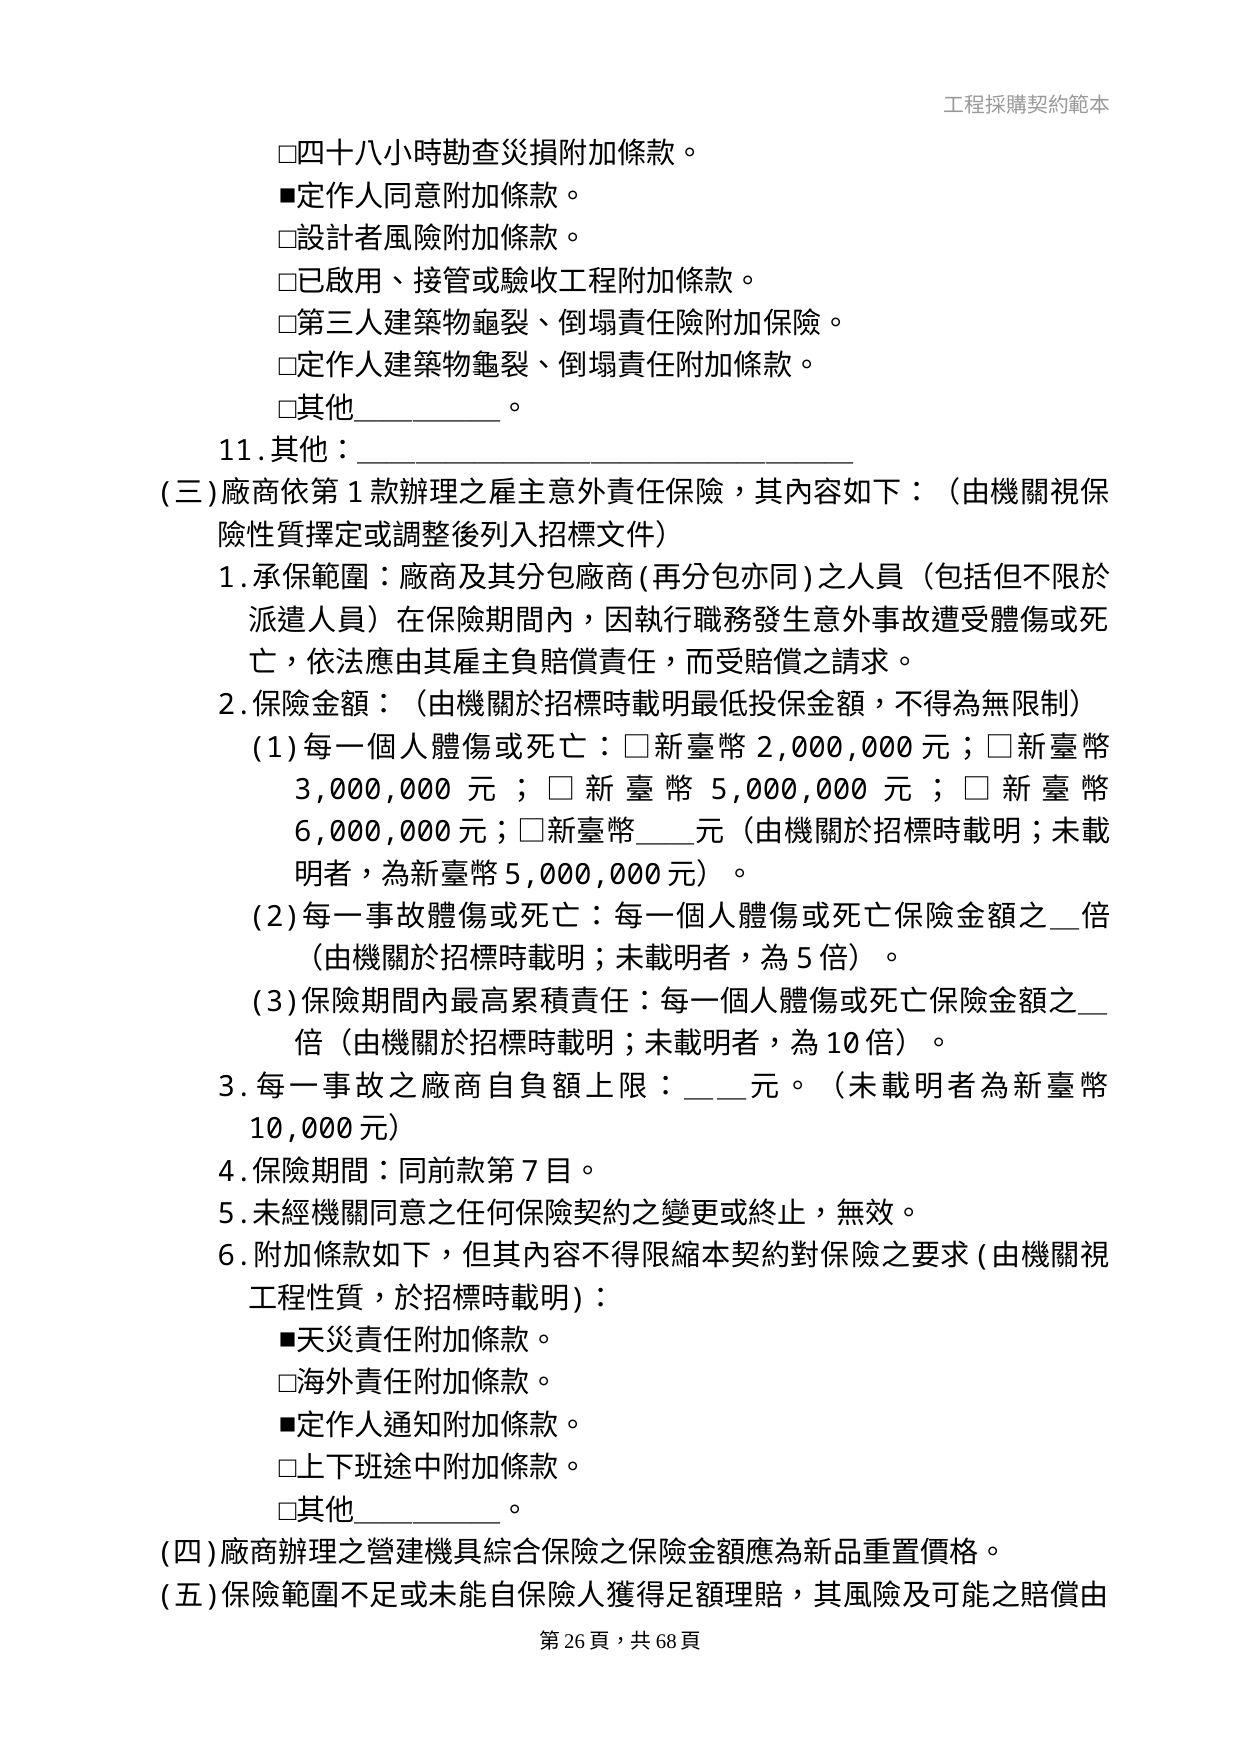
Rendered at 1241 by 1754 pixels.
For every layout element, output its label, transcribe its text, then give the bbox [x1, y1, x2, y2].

text 2.保險金額：（由機關於招標時載明最低投保金額，不得為無限制） [217, 681, 1110, 723]
text □其他＿＿＿＿＿。 [279, 1486, 1110, 1529]
text □設計者風險附加條款。 [279, 215, 1110, 257]
text (四)廠商辦理之營建機具綜合保險之保險金額應為新品重置價格。 [156, 1529, 1110, 1571]
text (五)保險範圍不足或未能自保險人獲得足額理賠，其風險及可能之賠償由 [156, 1571, 1110, 1613]
text (1)每一個人體傷或死亡：□新臺幣2,000,000元；□新臺幣3,000,000元；□新臺幣5,000,000元；□新臺幣6,000,000元；□新臺幣＿＿元（由機關於招標時載明；未載明者，為新臺幣5,000,000元）。 [248, 723, 1110, 893]
text 1.承保範圍：廠商及其分包廠商(再分包亦同)之人員（包括但不限於派遣人員）在保險期間內，因執行職務發生意外事故遭受體傷或死亡，依法應由其雇主負賠償責任，而受賠償之請求。 [217, 554, 1110, 681]
text 4.保險期間：同前款第7目。 [217, 1147, 1110, 1189]
text 6.附加條款如下，但其內容不得限縮本契約對保險之要求(由機關視工程性質，於招標時載明)： [217, 1232, 1110, 1317]
text ■定作人同意附加條款。 [279, 172, 1110, 215]
text (2)每一事故體傷或死亡：每一個人體傷或死亡保險金額之＿倍（由機關於招標時載明；未載明者，為5倍）。 [248, 893, 1110, 977]
text ■天災責任附加條款。 [279, 1317, 1110, 1359]
text □其他＿＿＿＿＿。 [279, 384, 1110, 427]
text ■定作人通知附加條款。 [279, 1401, 1110, 1444]
text 11.其他：＿＿＿＿＿＿＿＿＿＿＿＿＿＿＿＿＿ [217, 427, 1110, 469]
text (3)保險期間內最高累積責任：每一個人體傷或死亡保險金額之＿倍（由機關於招標時載明；未載明者，為10倍）。 [248, 977, 1110, 1062]
text □第三人建築物龜裂、倒塌責任險附加保險。 [279, 299, 1110, 342]
text 3.每一事故之廠商自負額上限：＿＿元。（未載明者為新臺幣10,000元） [217, 1062, 1110, 1147]
text 5.未經機關同意之任何保險契約之變更或終止，無效。 [217, 1189, 1110, 1232]
text (三)廠商依第1款辦理之雇主意外責任保險，其內容如下：（由機關視保險性質擇定或調整後列入招標文件） [156, 469, 1110, 554]
text □定作人建築物龜裂、倒塌責任附加條款。 [279, 342, 1110, 384]
text □海外責任附加條款。 [279, 1359, 1110, 1401]
text □上下班途中附加條款。 [279, 1444, 1110, 1486]
text □已啟用、接管或驗收工程附加條款。 [279, 257, 1110, 299]
text □四十八小時勘查災損附加條款。 [279, 130, 1110, 172]
